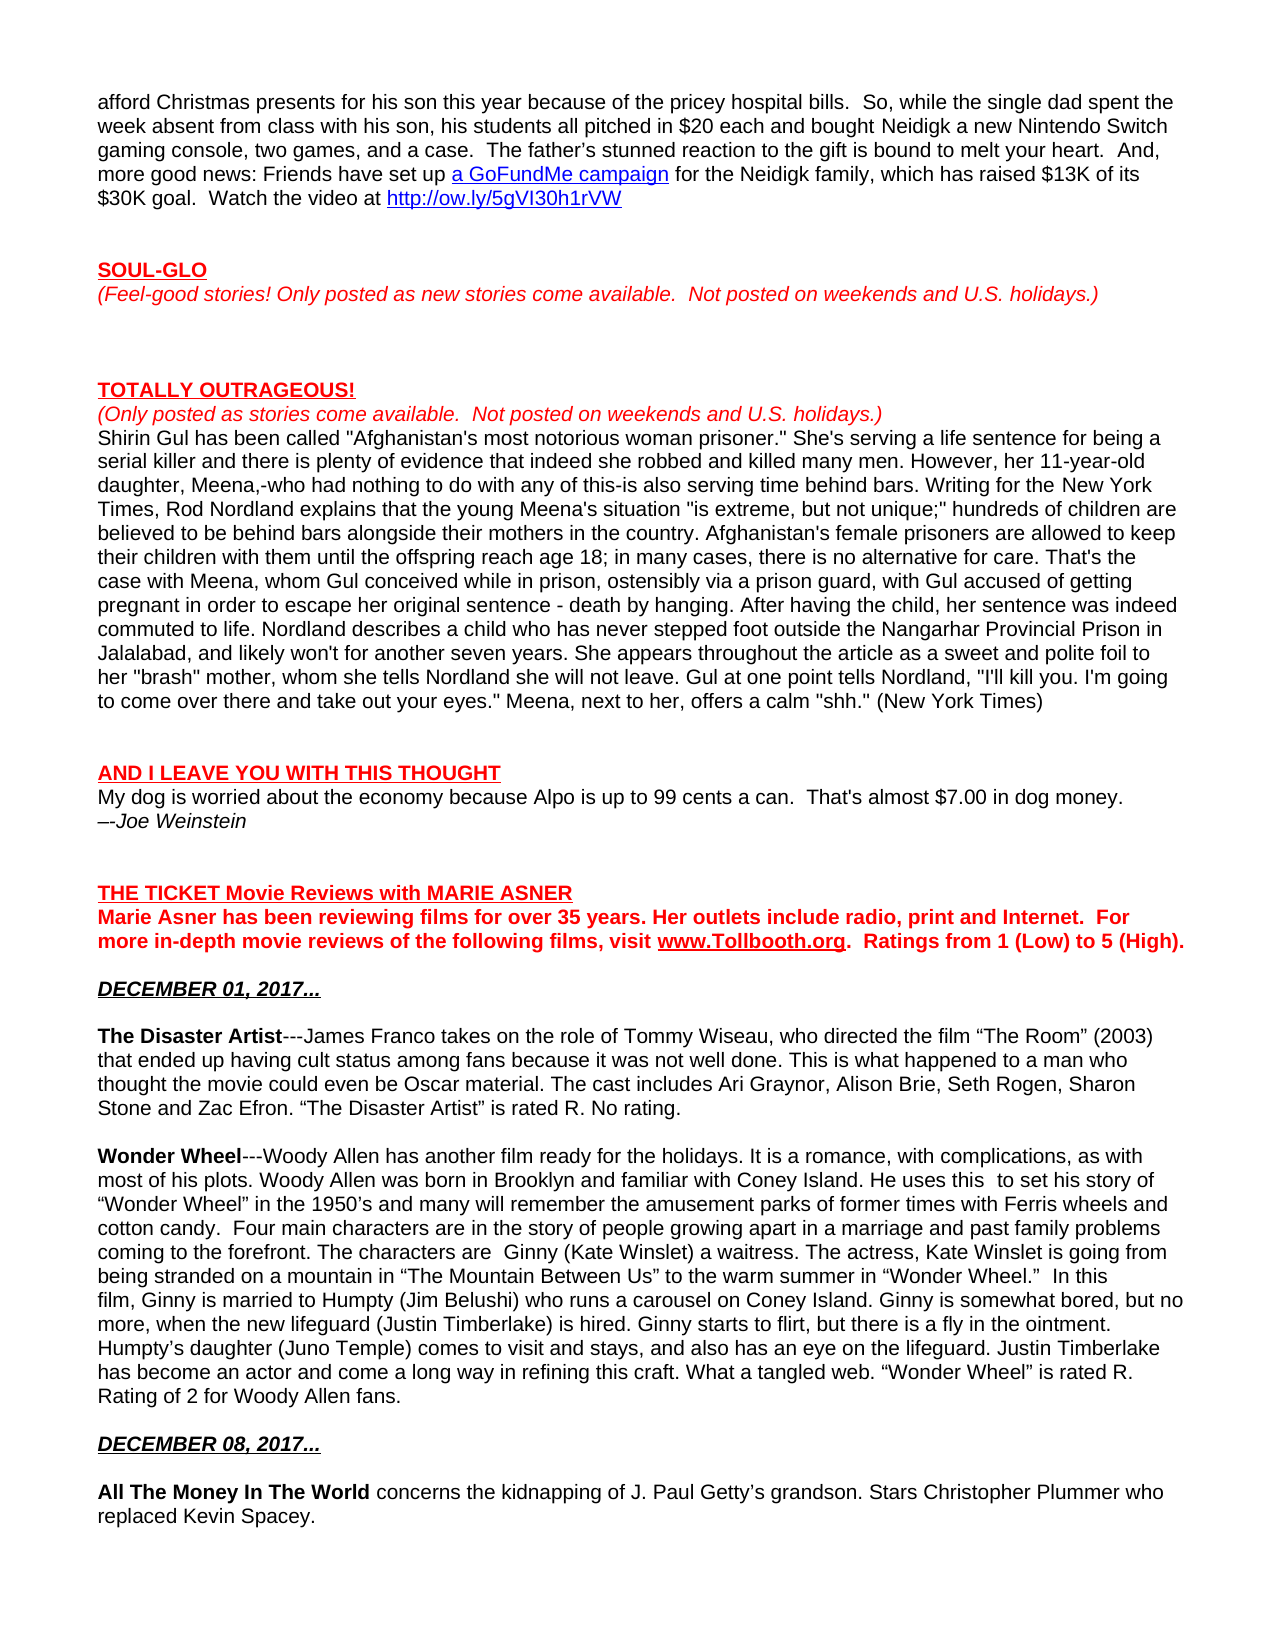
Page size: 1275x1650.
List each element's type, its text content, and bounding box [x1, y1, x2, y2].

subtitle AND I LEAVE YOU WITH THIS THOUGHT [97, 761, 1185, 785]
text afford Christmas presents for his son this year because of the pricey hospital bills. So, while the single dad spent the week absent from class with his son, his students all pitched in $20 each and bought Neidigk a new Nintendo Switch gaming console, two games, and a case. The father’s stunned reaction to the gift is bound to melt your heart. And, more good news: Friends have set up a GoFundMe campaign for the Neidigk family, which has raised $13K of its $30K goal. Watch the video at http://ow.ly/5gVI30h1rVW [97, 90, 1185, 210]
text DECEMBER 08, 2017... [97, 1432, 1185, 1456]
text Shirin Gul has been called "Afghanistan's most notorious woman prisoner." She's serving a life sentence for being a serial killer and there is plenty of evidence that indeed she robbed and killed many men. However, her 11-year-old daughter, Meena,-who had nothing to do with any of this-is also serving time behind bars. Writing for the New York Times, Rod Nordland explains that the young Meena's situation "is extreme, but not unique;" hundreds of children are believed to be behind bars alongside their mothers in the country. Afghanistan's female prisoners are allowed to keep their children with them until the offspring reach age 18; in many cases, there is no alternative for care. That's the case with Meena, whom Gul conceived while in prison, ostensibly via a prison guard, with Gul accused of getting pregnant in order to escape her original sentence - death by hanging. After having the child, her sentence was indeed commuted to life. Nordland describes a child who has never stepped foot outside the Nangarhar Provincial Prison in Jalalabad, and likely won't for another seven years. She appears throughout the article as a sweet and polite foil to her "brash" mother, whom she tells Nordland she will not leave. Gul at one point tells Nordland, "I'll kill you. I'm going to come over there and take out your eyes." Meena, next to her, offers a calm "shh." (New York Times) [97, 425, 1185, 713]
subtitle TOTALLY OUTRAGEOUS! [97, 377, 1185, 401]
text DECEMBER 01, 2017... [97, 976, 1185, 1000]
subtitle (Feel-good stories! Only posted as new stories come available. Not posted on weekends and U.S. holidays.) [97, 282, 1185, 306]
text Wonder Wheel---Woody Allen has another film ready for the holidays. It is a romance, with complications, as with most of his plots. Woody Allen was born in Brooklyn and familiar with Coney Island. He uses this to set his story of “Wonder Wheel” in the 1950’s and many will remember the amusement parks of former times with Ferris wheels and cotton candy. Four main characters are in the story of people growing apart in a marriage and past family problems coming to the forefront. The characters are Ginny (Kate Winslet) a waitress. The actress, Kate Winslet is going from being stranded on a mountain in “The Mountain Between Us” to the warm summer in “Wonder Wheel.” In this film, Ginny is married to Humpty (Jim Belushi) who runs a carousel on Coney Island. Ginny is somewhat bored, but no more, when the new lifeguard (Justin Timberlake) is hired. Ginny starts to flirt, but there is a fly in the ointment. Humpty’s daughter (Juno Temple) comes to visit and stays, and also has an eye on the lifeguard. Justin Timberlake has become an actor and come a long way in refining this craft. What a tangled web. “Wonder Wheel” is rated R. Rating of 2 for Woody Allen fans. [97, 1144, 1185, 1408]
text THE TICKET Movie Reviews with MARIE ASNER [97, 881, 1185, 904]
text My dog is worried about the economy because Alpo is up to 99 cents a can. That's almost $7.00 in dog money. –-Joe Weinstein [97, 785, 1185, 833]
text (Only posted as stories come available. Not posted on weekends and U.S. holidays.) [97, 401, 1185, 425]
subtitle SOUL-GLO [97, 258, 1185, 282]
text Marie Asner has been reviewing films for over 35 years. Her outlets include radio, print and Internet. For more in-depth movie reviews of the following films, visit www.Tollbooth.org. Ratings from 1 (Low) to 5 (High). [97, 904, 1185, 952]
text The Disaster Artist---James Franco takes on the role of Tommy Wiseau, who directed the film “The Room” (2003) that ended up having cult status among fans because it was not well done. This is what happened to a man who thought the movie could even be Oscar material. The cast includes Ari Graynor, Alison Brie, Seth Rogen, Sharon Stone and Zac Efron. “The Disaster Artist” is rated R. No rating. [97, 1024, 1185, 1120]
text All The Money In The World concerns the kidnapping of J. Paul Getty’s grandson. Stars Christopher Plummer who replaced Kevin Spacey. [97, 1479, 1185, 1527]
